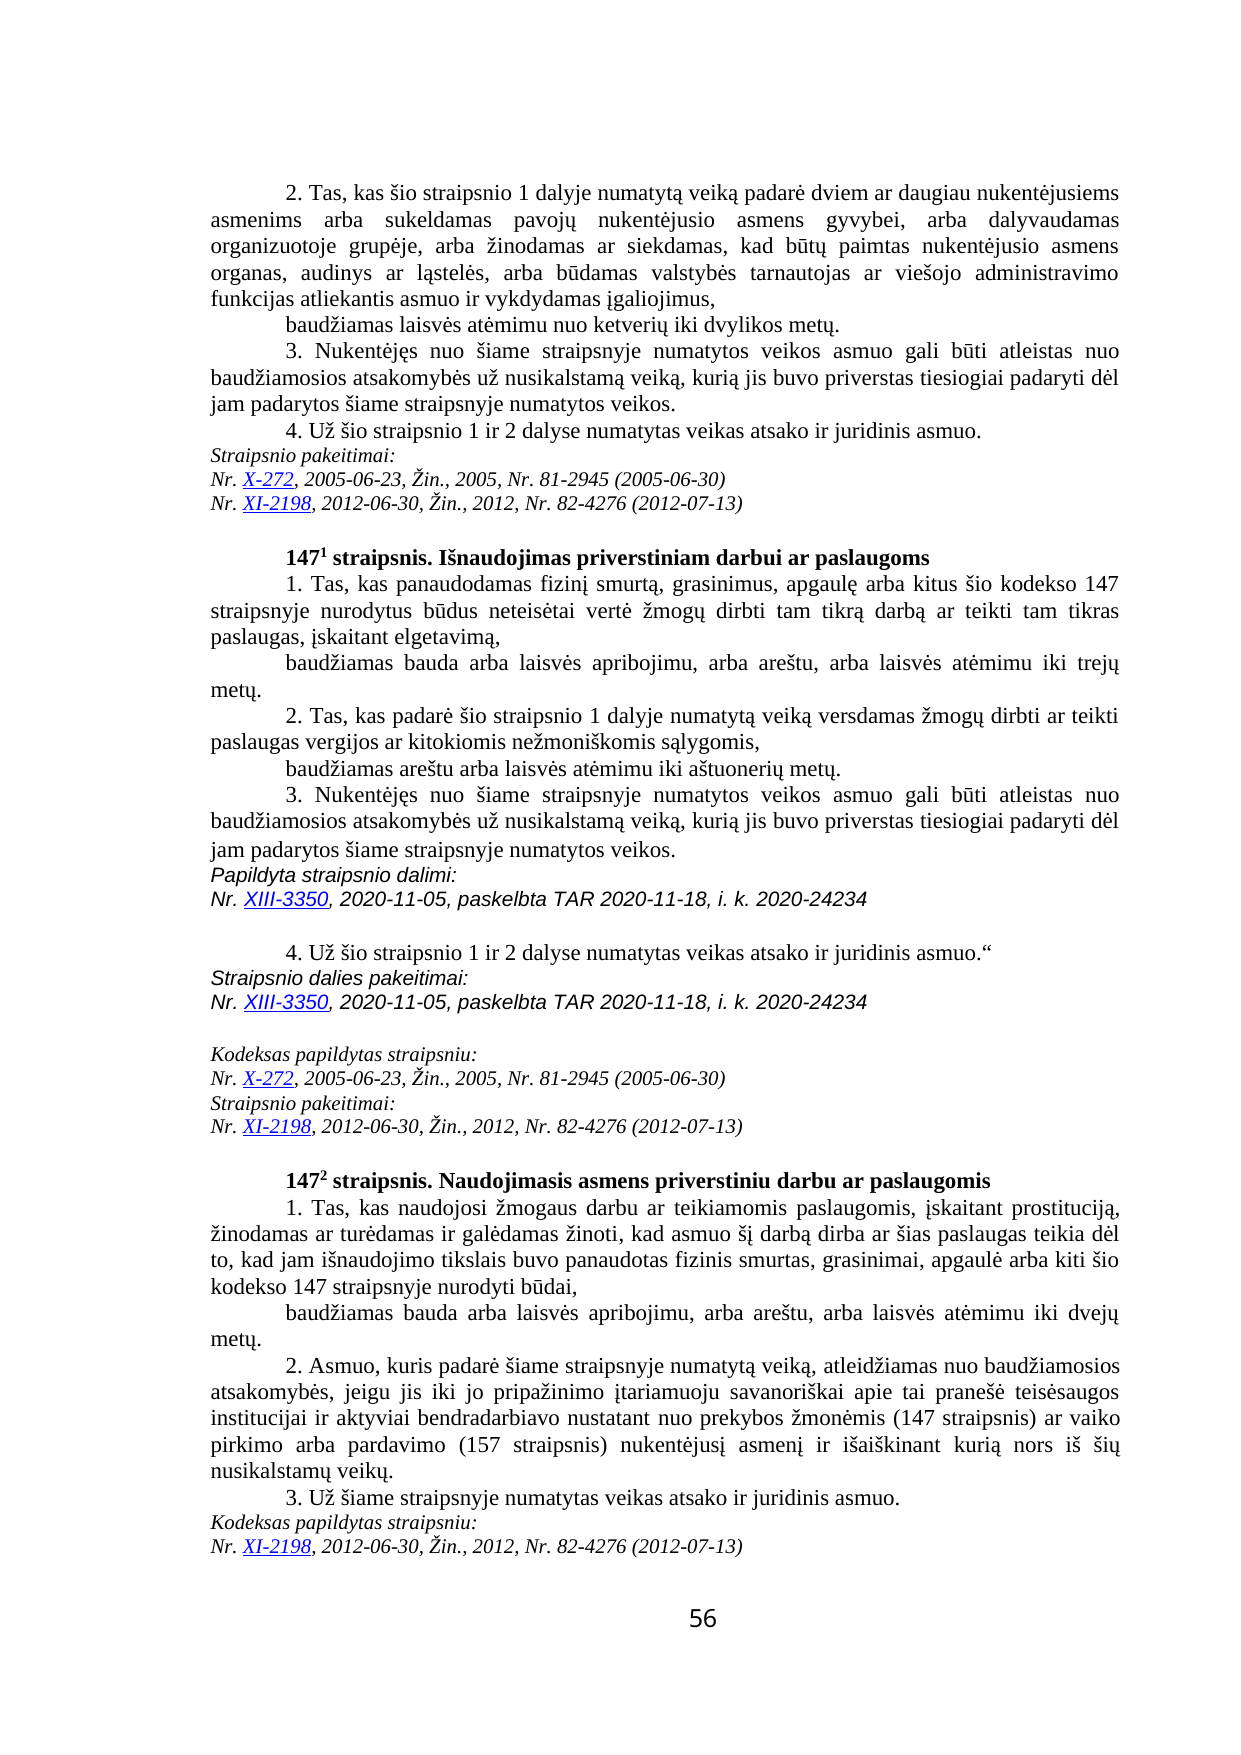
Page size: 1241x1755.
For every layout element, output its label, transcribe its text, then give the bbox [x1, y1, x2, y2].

text Papildyta straipsnio dalimi: [210, 863, 1120, 887]
text Kodeksas papildytas straipsniu: [210, 1042, 1120, 1066]
text 4. Už šio straipsnio 1 ir 2 dalyse numatytas veikas atsako ir juridinis asmuo. [210, 417, 1120, 443]
text 4. Už šio straipsnio 1 ir 2 dalyse numatytas veikas atsako ir juridinis asmuo.“ [210, 939, 1120, 966]
text baudžiamas laisvės atėmimu nuo ketverių iki dvylikos metų. [210, 311, 1120, 338]
text Nr. XIII-3350, 2020-11-05, paskelbta TAR 2020-11-18, i. k. 2020-24234 [210, 989, 1120, 1013]
text 3. Už šiame straipsnyje numatytas veikas atsako ir juridinis asmuo. [210, 1483, 1120, 1510]
text baudžiamas bauda arba laisvės apribojimu, arba areštu, arba laisvės atėmimu iki trejų metų. [210, 649, 1120, 702]
text baudžiamas bauda arba laisvės apribojimu, arba areštu, arba laisvės atėmimu iki dvejų metų. [210, 1299, 1120, 1352]
text 3. Nukentėjęs nuo šiame straipsnyje numatytos veikos asmuo gali būti atleistas nuo baudžiamosios atsakomybės už nusikalstamą veiką, kurią jis buvo priverstas tiesiogiai padaryti dėl jam padarytos šiame straipsnyje numatytos veikos. [210, 781, 1120, 863]
text 3. Nukentėjęs nuo šiame straipsnyje numatytos veikos asmuo gali būti atleistas nuo baudžiamosios atsakomybės už nusikalstamą veiką, kurią jis buvo priverstas tiesiogiai padaryti dėl jam padarytos šiame straipsnyje numatytos veikos. [210, 338, 1120, 417]
text Nr. XIII-3350, 2020-11-05, paskelbta TAR 2020-11-18, i. k. 2020-24234 [210, 887, 1120, 911]
text 1472 straipsnis. Naudojimasis asmens priverstiniu darbu ar paslaugomis [210, 1167, 1120, 1194]
text 1. Tas, kas panaudodamas fizinį smurtą, grasinimus, apgaulę arba kitus šio kodekso 147 straipsnyje nurodytus būdus neteisėtai vertė žmogų dirbti tam tikrą darbą ar teikti tam tikras paslaugas, įskaitant elgetavimą, [210, 570, 1120, 649]
text Nr. XI-2198, 2012-06-30, Žin., 2012, Nr. 82-4276 (2012-07-13) [210, 1534, 1120, 1558]
text Straipsnio dalies pakeitimai: [210, 966, 1120, 989]
text Straipsnio pakeitimai: [210, 1090, 1120, 1114]
text 1471 straipsnis. Išnaudojimas priverstiniam darbui ar paslaugoms [210, 544, 1120, 570]
text 2. Tas, kas šio straipsnio 1 dalyje numatytą veiką padarė dviem ar daugiau nukentėjusiems asmenims arba sukeldamas pavojų nukentėjusio asmens gyvybei, arba dalyvaudamas organizuotoje grupėje, arba žinodamas ar siekdamas, kad būtų paimtas nukentėjusio asmens organas, audinys ar ląstelės, arba būdamas valstybės tarnautojas ar viešojo administravimo funkcijas atliekantis asmuo ir vykdydamas įgaliojimus, [210, 179, 1120, 311]
text 2. Asmuo, kuris padarė šiame straipsnyje numatytą veiką, atleidžiamas nuo baudžiamosios atsakomybės, jeigu jis iki jo pripažinimo įtariamuoju savanoriškai apie tai pranešė teisėsaugos institucijai ir aktyviai bendradarbiavo nustatant nuo prekybos žmonėmis (147 straipsnis) ar vaiko pirkimo arba pardavimo (157 straipsnis) nukentėjusį asmenį ir išaiškinant kurią nors iš šių nusikalstamų veikų. [210, 1352, 1120, 1483]
text Straipsnio pakeitimai: [210, 443, 1120, 467]
text Kodeksas papildytas straipsniu: [210, 1510, 1120, 1534]
text Nr. XI-2198, 2012-06-30, Žin., 2012, Nr. 82-4276 (2012-07-13) [210, 491, 1120, 515]
text 1. Tas, kas naudojosi žmogaus darbu ar teikiamomis paslaugomis, įskaitant prostituciją, žinodamas ar turėdamas ir galėdamas žinoti, kad asmuo šį darbą dirba ar šias paslaugas teikia dėl to, kad jam išnaudojimo tikslais buvo panaudotas fizinis smurtas, grasinimai, apgaulė arba kiti šio kodekso 147 straipsnyje nurodyti būdai, [210, 1194, 1120, 1299]
text Nr. X-272, 2005-06-23, Žin., 2005, Nr. 81-2945 (2005-06-30) [210, 1066, 1120, 1090]
text 2. Tas, kas padarė šio straipsnio 1 dalyje numatytą veiką versdamas žmogų dirbti ar teikti paslaugas vergijos ar kitokiomis nežmoniškomis sąlygomis, [210, 702, 1120, 755]
text Nr. X-272, 2005-06-23, Žin., 2005, Nr. 81-2945 (2005-06-30) [210, 467, 1120, 491]
text Nr. XI-2198, 2012-06-30, Žin., 2012, Nr. 82-4276 (2012-07-13) [210, 1114, 1120, 1138]
text baudžiamas areštu arba laisvės atėmimu iki aštuonerių metų. [210, 755, 1120, 781]
